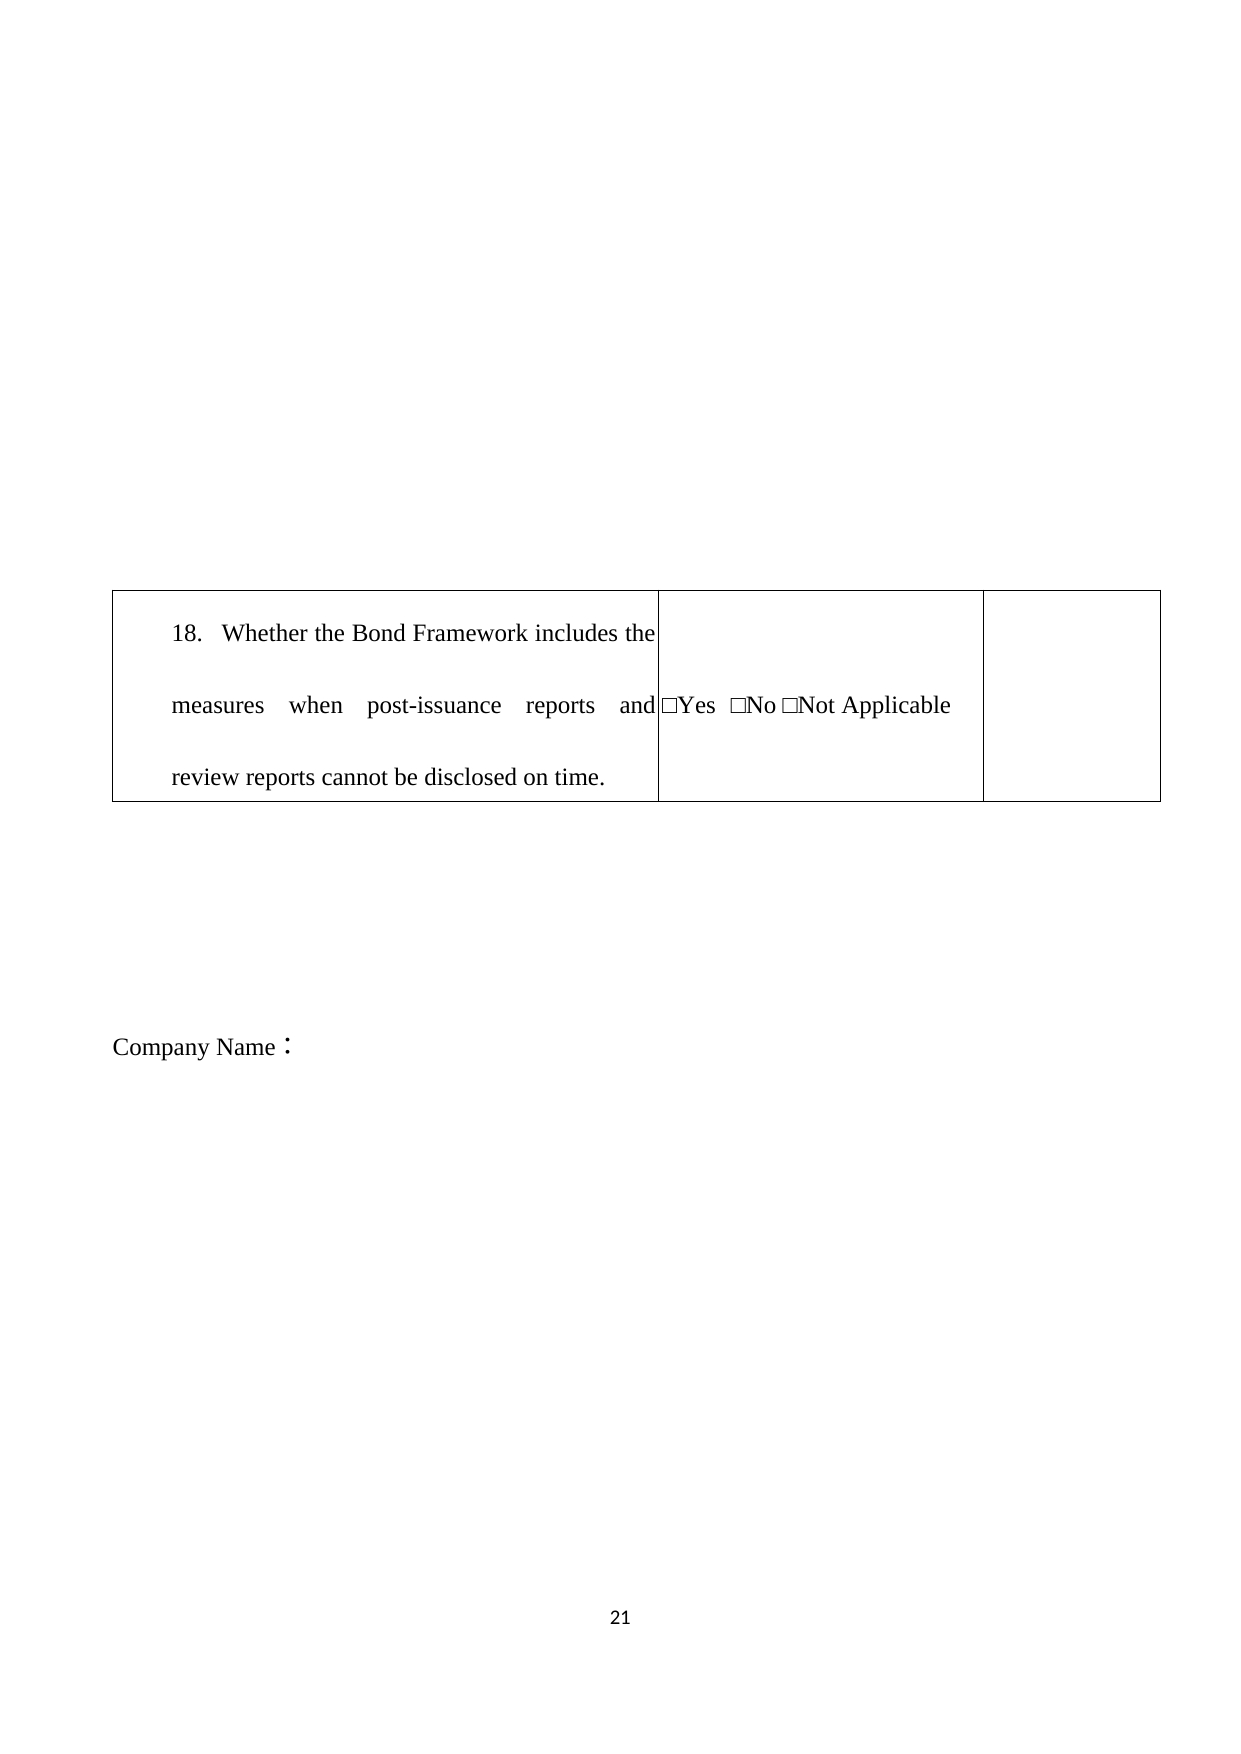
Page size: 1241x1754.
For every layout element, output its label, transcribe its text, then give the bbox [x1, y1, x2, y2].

table_cell [984, 591, 1160, 801]
table_cell □Yes □No □Not Applicable [659, 591, 983, 801]
text Company Name： [112, 1002, 1128, 1065]
table_cell Whether the Bond Framework includes the measures when post-issuance reports and review reports cannot be disclosed on time. [113, 591, 658, 801]
